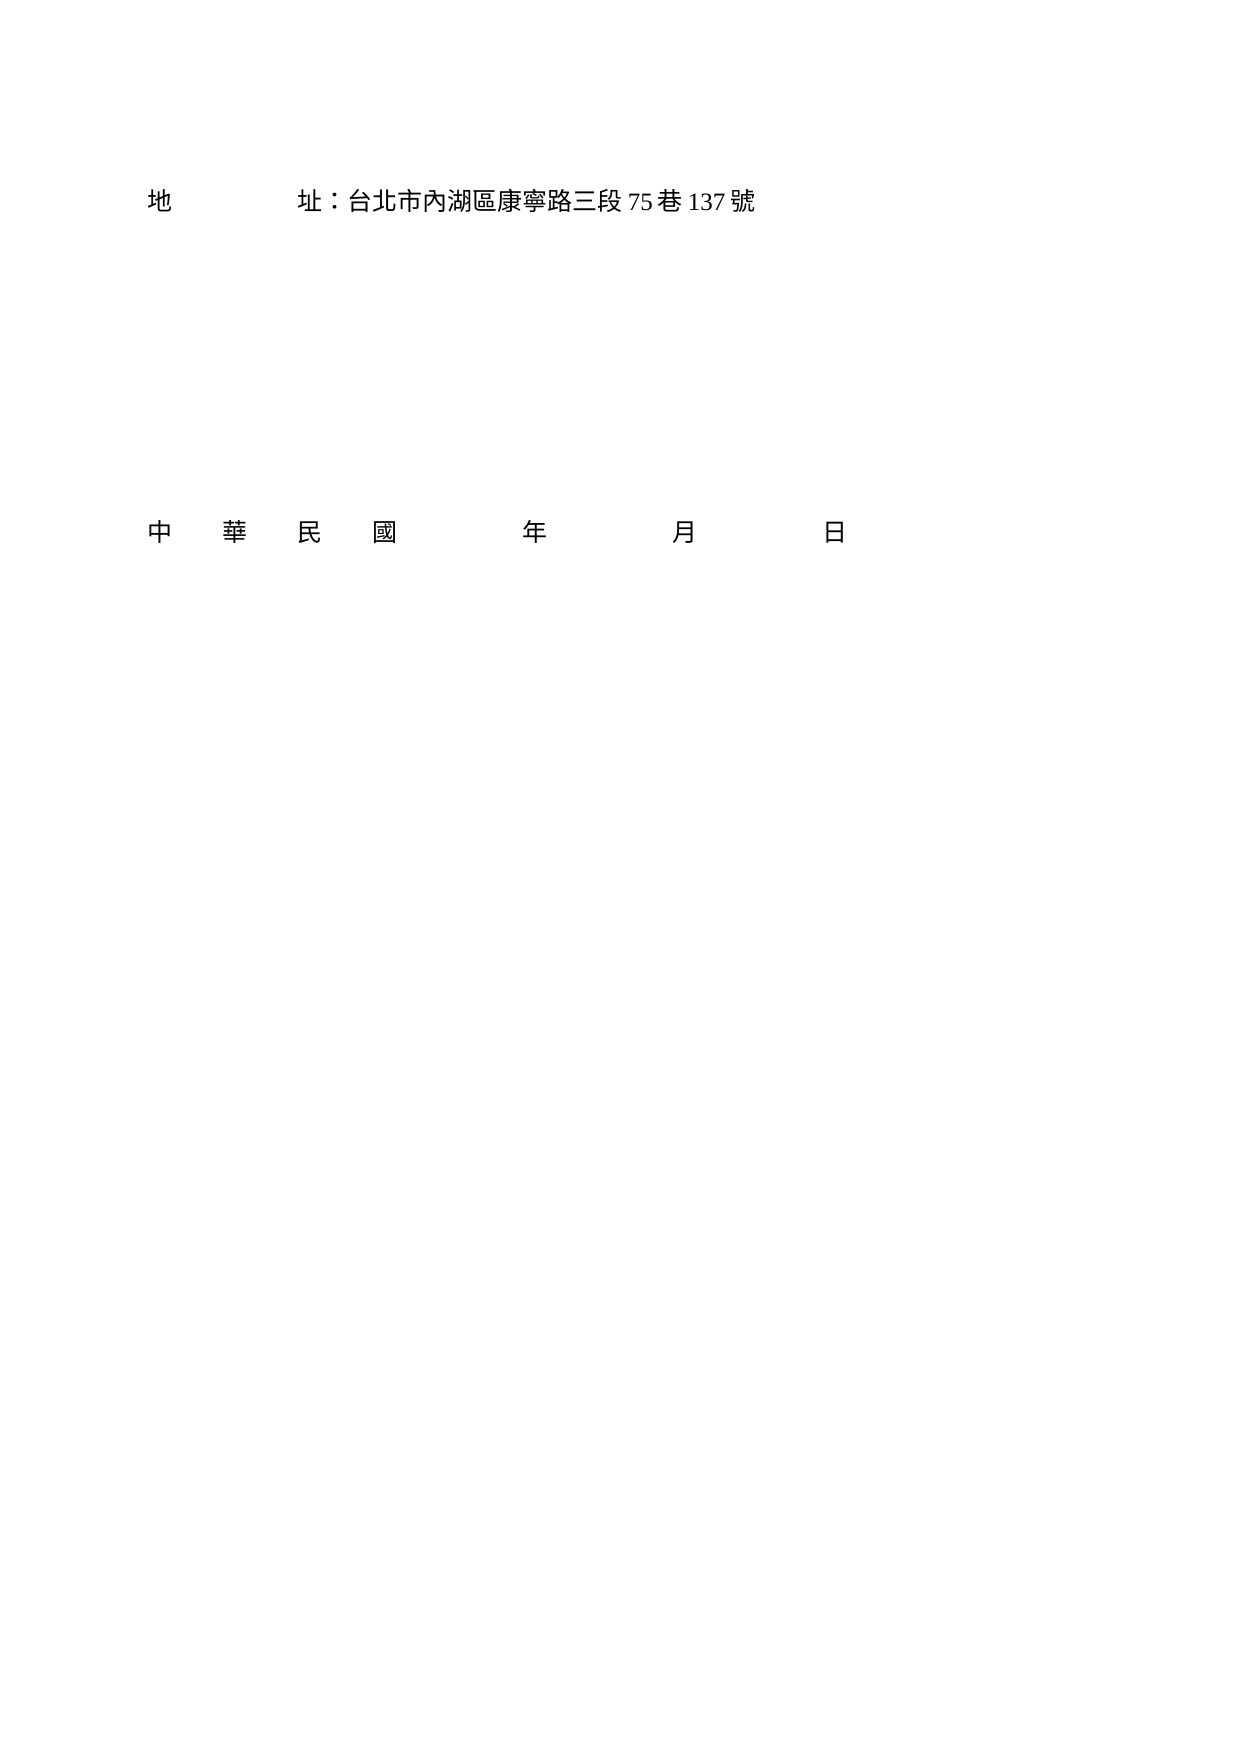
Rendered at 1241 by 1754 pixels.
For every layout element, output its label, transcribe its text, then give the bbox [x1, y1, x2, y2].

text 中 華 民 國 年 月 日 [148, 489, 1092, 551]
text 地 址：台北市內湖區康寧路三段75巷137號 [148, 158, 1092, 221]
